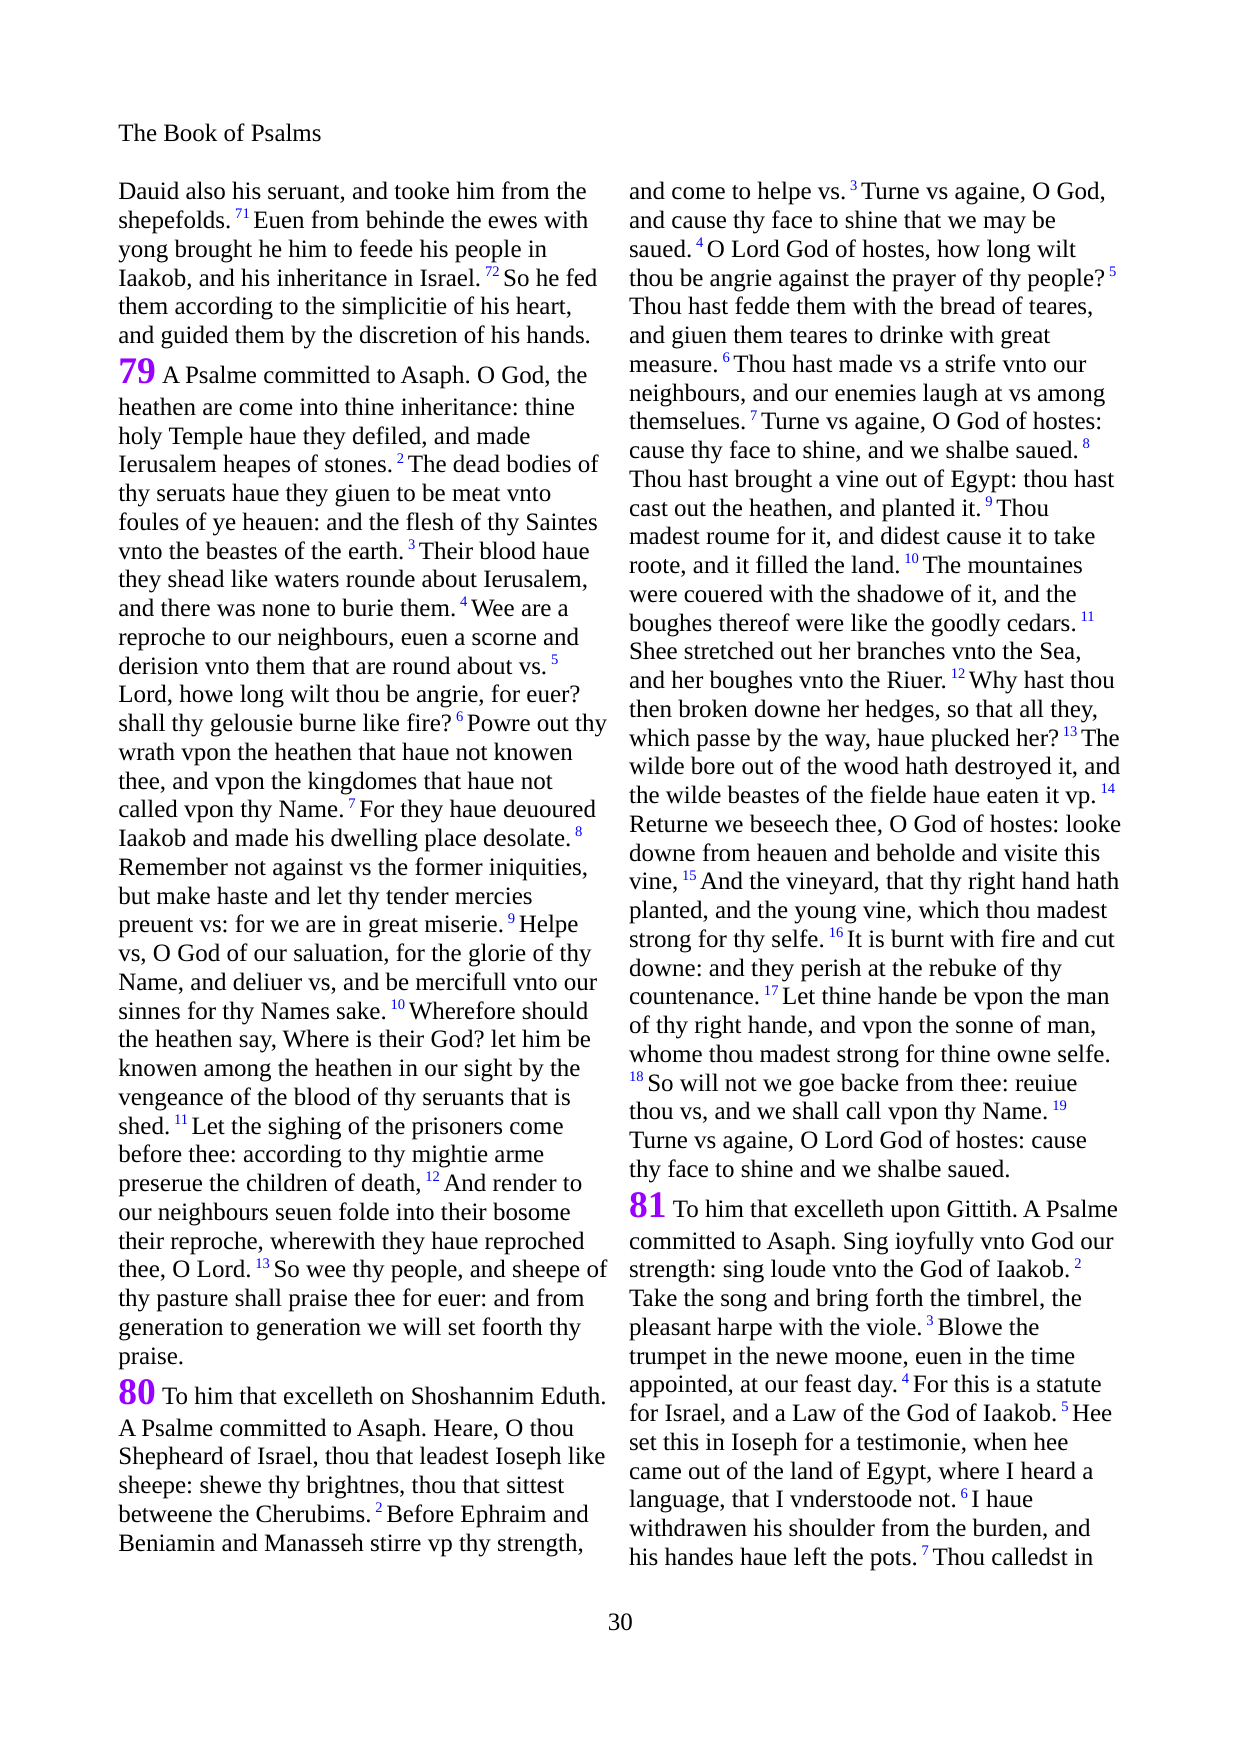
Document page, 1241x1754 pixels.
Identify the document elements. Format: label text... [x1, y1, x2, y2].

text and come to helpe vs. 3 Turne vs againe, O God, and cause thy face to shine that we may be saued. 4 O Lord God of hostes, how long wilt thou be angrie against the prayer of thy people? 5 Thou hast fedde them with the bread of teares, and giuen them teares to drinke with great measure. 6 Thou hast made vs a strife vnto our neighbours, and our enemies laugh at vs among themselues. 7 Turne vs againe, O God of hostes: cause thy face to shine, and we shalbe saued. 8 Thou hast brought a vine out of Egypt: thou hast cast out the heathen, and planted it. 9 Thou madest roume for it, and didest cause it to take roote, and it filled the land. 10 The mountaines were couered with the shadowe of it, and the boughes thereof were like the goodly cedars. 11 Shee stretched out her branches vnto the Sea, and her boughes vnto the Riuer. 12 Why hast thou then broken downe her hedges, so that all they, which passe by the way, haue plucked her? 13 The wilde bore out of the wood hath destroyed it, and the wilde beastes of the fielde haue eaten it vp. 14 Returne we beseech thee, O God of hostes: looke downe from heauen and beholde and visite this vine, 15 And the vineyard, that thy right hand hath planted, and the young vine, which thou madest strong for thy selfe. 16 It is burnt with fire and cut downe: and they perish at the rebuke of thy countenance. 17 Let thine hande be vpon the man of thy right hande, and vpon the sonne of man, whome thou madest strong for thine owne selfe. 18 So will not we goe backe from thee: reuiue thou vs, and we shall call vpon thy Name. 19 Turne vs againe, O Lord God of hostes: cause thy face to shine and we shalbe saued. [629, 176, 1122, 1183]
text Dauid also his seruant, and tooke him from the shepefolds. 71 Euen from behinde the ewes with yong brought he him to feede his people in Iaakob, and his inheritance in Israel. 72 So he fed them according to the simplicitie of his heart, and guided them by the discretion of his hands. [118, 176, 611, 349]
text 79 A Psalme committed to Asaph. O God, the heathen are come into thine inheritance: thine holy Temple haue they defiled, and made Ierusalem heapes of stones. 2 The dead bodies of thy seruats haue they giuen to be meat vnto foules of ye heauen: and the flesh of thy Saintes vnto the beastes of the earth. 3 Their blood haue they shead like waters rounde about Ierusalem, and there was none to burie them. 4 Wee are a reproche to our neighbours, euen a scorne and derision vnto them that are round about vs. 5 Lord, howe long wilt thou be angrie, for euer? shall thy gelousie burne like fire? 6 Powre out thy wrath vpon the heathen that haue not knowen thee, and vpon the kingdomes that haue not called vpon thy Name. 7 For they haue deuoured Iaakob and made his dwelling place desolate. 8 Remember not against vs the former iniquities, but make haste and let thy tender mercies preuent vs: for we are in great miserie. 9 Helpe vs, O God of our saluation, for the glorie of thy Name, and deliuer vs, and be mercifull vnto our sinnes for thy Names sake. 10 Wherefore should the heathen say, Where is their God? let him be knowen among the heathen in our sight by the vengeance of the blood of thy seruants that is shed. 11 Let the sighing of the prisoners come before thee: according to thy mightie arme preserue the children of death, 12 And render to our neighbours seuen folde into their bosome their reproche, wherewith they haue reproched thee, O Lord. 13 So wee thy people, and sheepe of thy pasture shall praise thee for euer: and from generation to generation we will set foorth thy praise. [118, 349, 611, 1369]
text 81 To him that excelleth upon Gittith. A Psalme committed to Asaph. Sing ioyfully vnto God our strength: sing loude vnto the God of Iaakob. 2 Take the song and bring forth the timbrel, the pleasant harpe with the viole. 3 Blowe the trumpet in the newe moone, euen in the time appointed, at our feast day. 4 For this is a statute for Israel, and a Law of the God of Iaakob. 5 Hee set this in Ioseph for a testimonie, when hee came out of the land of Egypt, where I heard a language, that I vnderstoode not. 6 I haue withdrawen his shoulder from the burden, and his handes haue left the pots. 7 Thou calledst in [629, 1183, 1122, 1571]
text 80 To him that excelleth on Shoshannim Eduth. A Psalme committed to Asaph. Heare, O thou Shepheard of Israel, thou that leadest Ioseph like sheepe: shewe thy brightnes, thou that sittest betweene the Cherubims. 2 Before Ephraim and Beniamin and Manasseh stirre vp thy strength, [118, 1369, 611, 1556]
